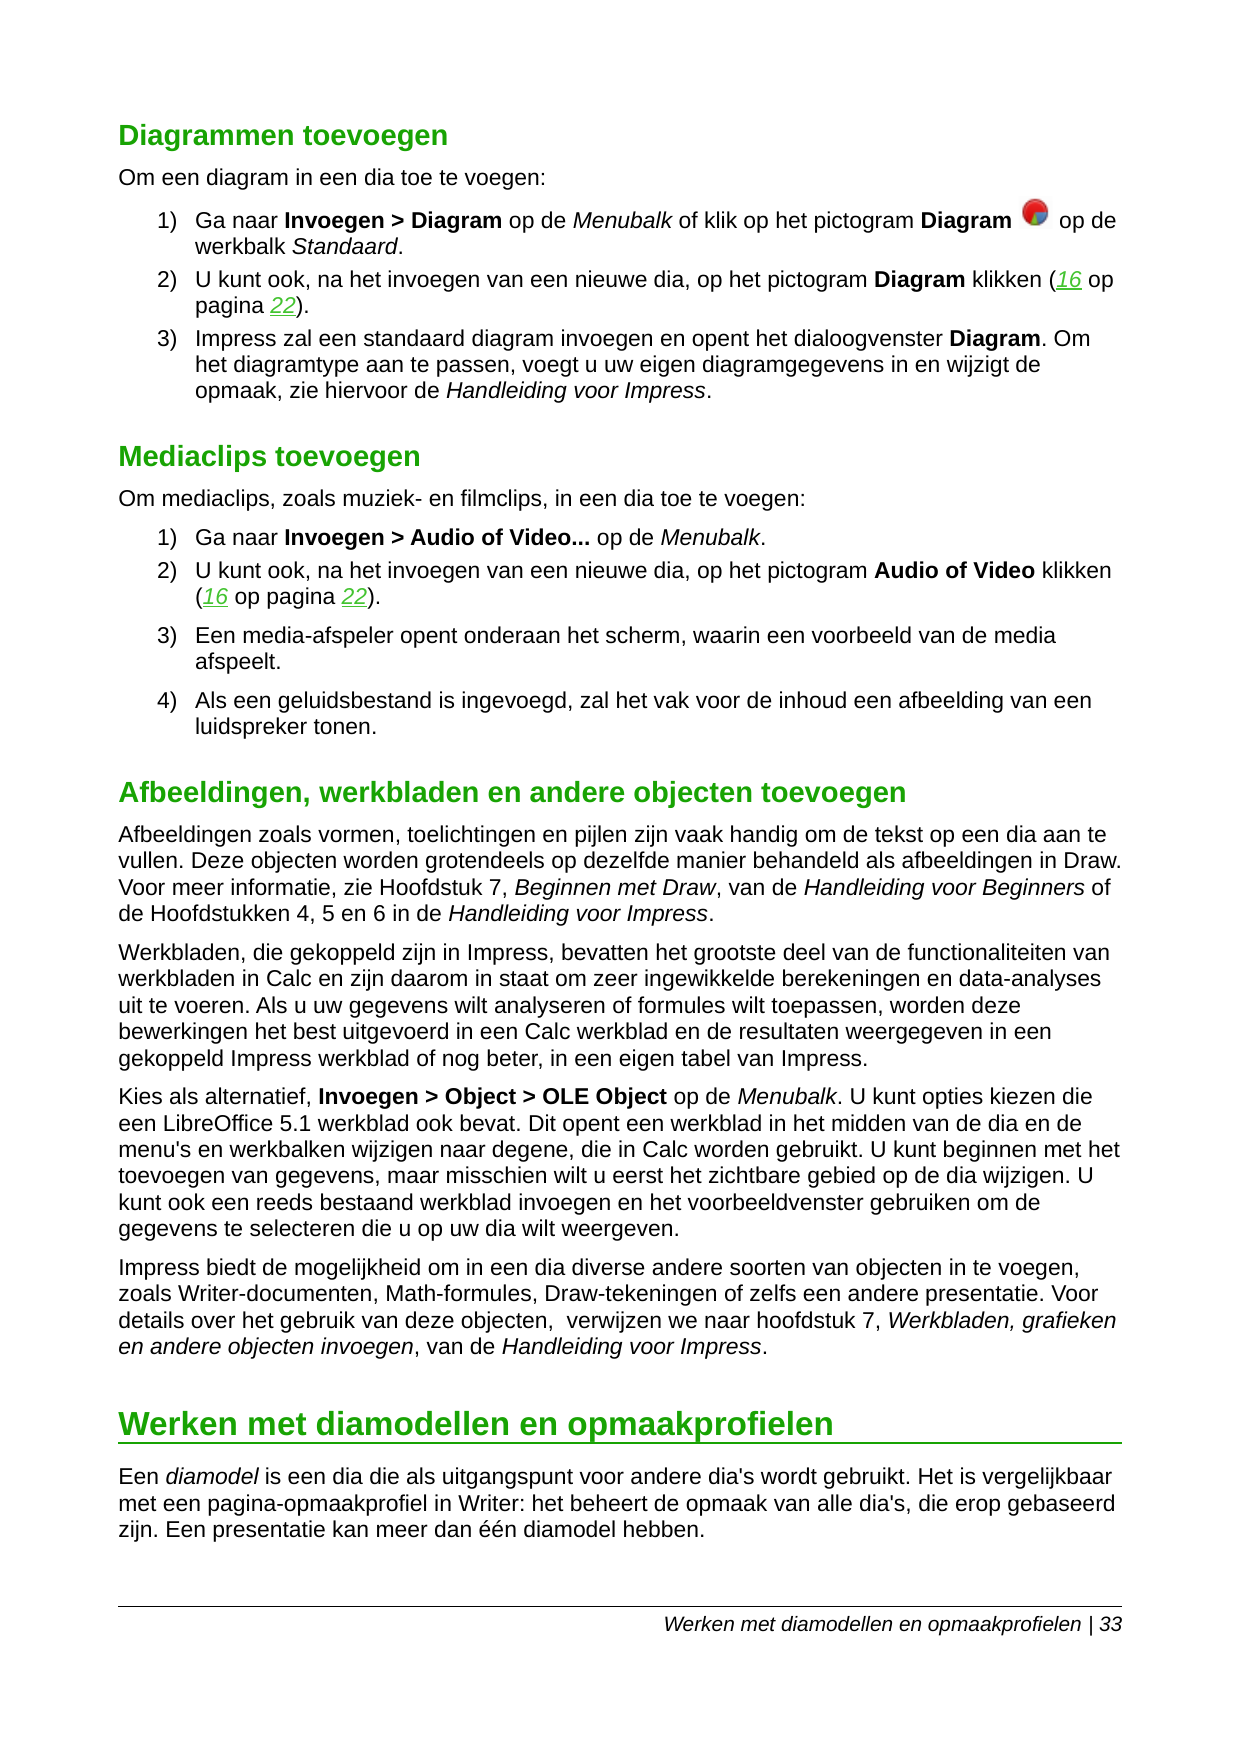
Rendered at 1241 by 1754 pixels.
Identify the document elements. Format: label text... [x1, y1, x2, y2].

list Om een diagram in een dia toe te voegen: [118, 164, 1122, 190]
list U kunt ook, na het invoegen van een nieuwe dia, op het pictogram Audio of Video klikken (Afbeelding 16 op pagina 22). [177, 557, 1122, 609]
list Impress zal een standaard diagram invoegen en opent het dialoogvenster Diagram. Om het diagramtype aan te passen, voegt u uw eigen diagramgegevens in en wijzigt de opmaak, zie hiervoor de Handleiding voor Impress. [177, 324, 1122, 404]
list U kunt ook, na het invoegen van een nieuwe dia, op het pictogram Diagram klikken (Afbeelding 16 op pagina 22). [177, 266, 1122, 318]
list Ga naar Invoegen > Diagram op de Menubalk of klik op het pictogram Diagram op de werkbalk Standaard. [177, 197, 1122, 259]
list Als een geluidsbestand is ingevoegd, zal het vak voor de inhoud een afbeelding van een luidspreker tonen. [177, 687, 1122, 740]
text Kies als alternatief, Invoegen > Object > OLE Object op de Menubalk. U kunt opties kiezen die een LibreOffice 5.1 werkblad ook bevat. Dit opent een werkblad in het midden van de dia en de menu's en werkbalken wijzigen naar degene, die in Calc worden gebruikt. U kunt beginnen met het toevoegen van gegevens, maar misschien wilt u eerst het zichtbare gebied op de dia wijzigen. U kunt ook een reeds bestaand werkblad invoegen en het voorbeeldvenster gebruiken om de gegevens te selecteren die u op uw dia wilt weergeven. [118, 1083, 1122, 1241]
text Impress biedt de mogelijkheid om in een dia diverse andere soorten van objecten in te voegen, zoals Writer-documenten, Math-formules, Draw-tekeningen of zelfs een andere presentatie. Voor details over het gebruik van deze objecten, verwijzen we naar hoofdstuk 7, Werkbladen, grafieken en andere objecten invoegen, van de Handleiding voor Impress. [118, 1254, 1122, 1359]
picture [1018, 196, 1053, 229]
text Een diamodel is een dia die als uitgangspunt voor andere dia's wordt gebruikt. Het is vergelijkbaar met een pagina-opmaakprofiel in Writer: het beheert de opmaak van alle dia's, die erop gebaseerd zijn. Een presentatie kan meer dan één diamodel hebben. [118, 1463, 1122, 1542]
subtitle Diagrammen toevoegen [118, 118, 1122, 152]
text Afbeeldingen zoals vormen, toelichtingen en pijlen zijn vaak handig om de tekst op een dia aan te vullen. Deze objecten worden grotendeels op dezelfde manier behandeld als afbeeldingen in Draw. Voor meer informatie, zie Hoofdstuk 7, Beginnen met Draw, van de Handleiding voor Beginners of de Hoofdstukken 4, 5 en 6 in de Handleiding voor Impress. [118, 821, 1122, 927]
list Een media-afspeler opent onderaan het scherm, waarin een voorbeeld van de media afspeelt. [177, 622, 1122, 674]
subtitle Werken met diamodellen en opmaakprofielen [118, 1404, 1122, 1442]
text Werkbladen, die gekoppeld zijn in Impress, bevatten het grootste deel van de functionaliteiten van werkbladen in Calc en zijn daarom in staat om zeer ingewikkelde berekeningen en data-analyses uit te voeren. Als u uw gegevens wilt analyseren of formules wilt toepassen, worden deze bewerkingen het best uitgevoerd in een Calc werkblad en de resultaten weergegeven in een gekoppeld Impress werkblad of nog beter, in een eigen tabel van Impress. [118, 939, 1122, 1071]
subtitle Afbeeldingen, werkbladen en andere objecten toevoegen [118, 775, 1122, 809]
subtitle Mediaclips toevoegen [118, 439, 1122, 473]
text Om mediaclips, zoals muziek- en filmclips, in een dia toe te voegen: [118, 485, 1122, 511]
list Ga naar Invoegen > Audio of Video... op de Menubalk. [177, 524, 1122, 550]
